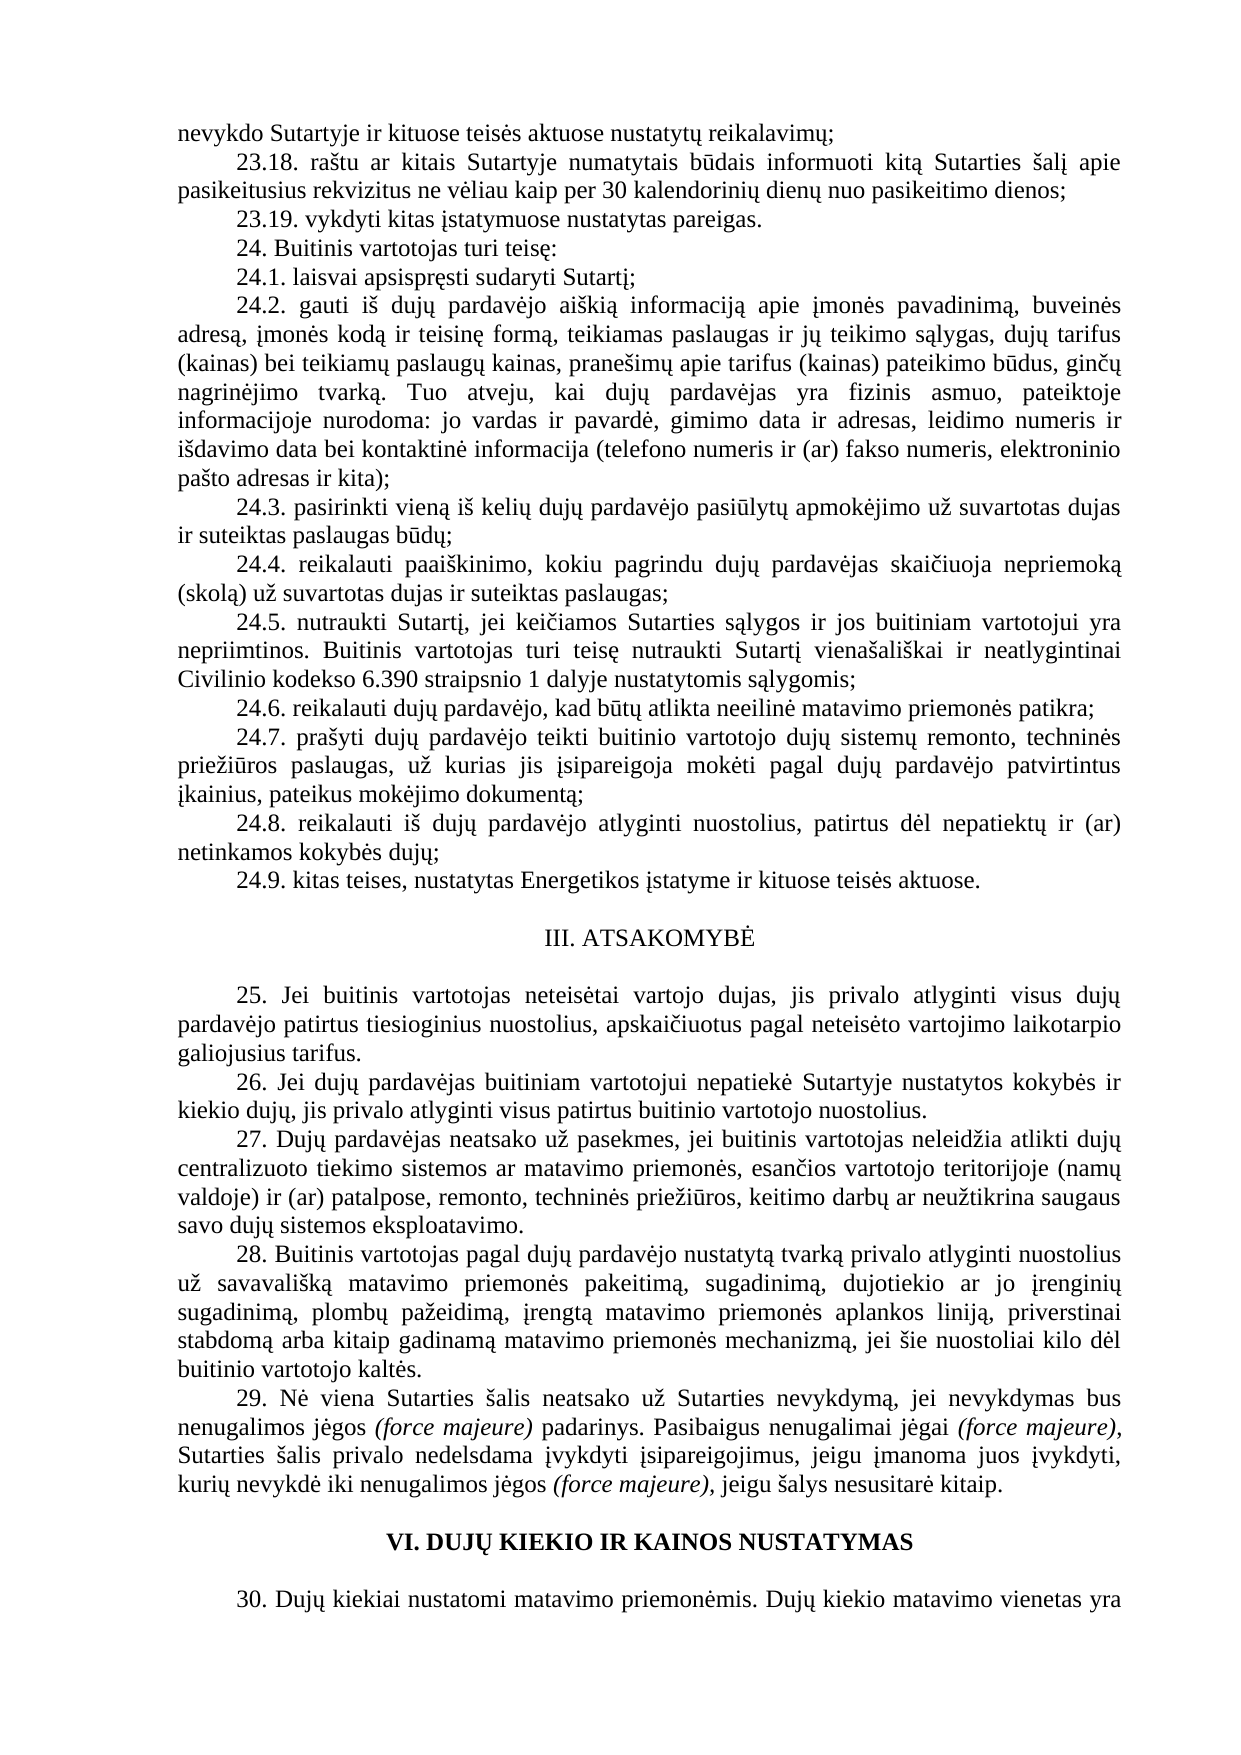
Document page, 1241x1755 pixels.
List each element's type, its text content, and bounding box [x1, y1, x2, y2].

text 25. Jei buitinis vartotojas neteisėtai vartojo dujas, jis privalo atlyginti visus dujų pardavėjo patirtus tiesioginius nuostolius, apskaičiuotus pagal neteisėto vartojimo laikotarpio galiojusius tarifus. [177, 981, 1122, 1067]
text 24.9. kitas teises, nustatytas Energetikos įstatyme ir kituose teisės aktuose. [177, 866, 1122, 894]
text 30. Dujų kiekiai nustatomi matavimo priemonėmis. Dujų kiekio matavimo vienetas yra [177, 1584, 1122, 1613]
text 24.8. reikalauti iš dujų pardavėjo atlyginti nuostolius, patirtus dėl nepatiektų ir (ar) netinkamos kokybės dujų; [177, 808, 1122, 866]
text 27. Dujų pardavėjas neatsako už pasekmes, jei buitinis vartotojas neleidžia atlikti dujų centralizuoto tiekimo sistemos ar matavimo priemonės, esančios vartotojo teritorijoje (namų valdoje) ir (ar) patalpose, remonto, techninės priežiūros, keitimo darbų ar neužtikrina saugaus savo dujų sistemos eksploatavimo. [177, 1124, 1122, 1239]
text 24. Buitinis vartotojas turi teisę: [177, 233, 1122, 262]
text 24.2. gauti iš dujų pardavėjo aiškią informaciją apie įmonės pavadinimą, buveinės adresą, įmonės kodą ir teisinę formą, teikiamas paslaugas ir jų teikimo sąlygas, dujų tarifus (kainas) bei teikiamų paslaugų kainas, pranešimų apie tarifus (kainas) pateikimo būdus, ginčų nagrinėjimo tvarką. Tuo atveju, kai dujų pardavėjas yra fizinis asmuo, pateiktoje informacijoje nurodoma: jo vardas ir pavardė, gimimo data ir adresas, leidimo numeris ir išdavimo data bei kontaktinė informacija (telefono numeris ir (ar) fakso numeris, elektroninio pašto adresas ir kita); [177, 291, 1122, 492]
text VI. DUJŲ kiekio IR KAINOS NUSTATYMAS [177, 1527, 1122, 1556]
text nevykdo Sutartyje ir kituose teisės aktuose nustatytų reikalavimų; [177, 118, 1122, 147]
text 23.19. vykdyti kitas įstatymuose nustatytas pareigas. [177, 204, 1122, 233]
text 26. Jei dujų pardavėjas buitiniam vartotojui nepatiekė Sutartyje nustatytos kokybės ir kiekio dujų, jis privalo atlyginti visus patirtus buitinio vartotojo nuostolius. [177, 1067, 1122, 1124]
text 24.7. prašyti dujų pardavėjo teikti buitinio vartotojo dujų sistemų remonto, techninės priežiūros paslaugas, už kurias jis įsipareigoja mokėti pagal dujų pardavėjo patvirtintus įkainius, pateikus mokėjimo dokumentą; [177, 722, 1122, 808]
text 29. Nė viena Sutarties šalis neatsako už Sutarties nevykdymą, jei nevykdymas bus nenugalimos jėgos (force majeure) padarinys. Pasibaigus nenugalimai jėgai (force majeure), Sutarties šalis privalo nedelsdama įvykdyti įsipareigojimus, jeigu įmanoma juos įvykdyti, kurių nevykdė iki nenugalimos jėgos (force majeure), jeigu šalys nesusitarė kitaip. [177, 1383, 1122, 1498]
text 28. Buitinis vartotojas pagal dujų pardavėjo nustatytą tvarką privalo atlyginti nuostolius už savavališką matavimo priemonės pakeitimą, sugadinimą, dujotiekio ar jo įrenginių sugadinimą, plombų pažeidimą, įrengtą matavimo priemonės aplankos liniją, priverstinai stabdomą arba kitaip gadinamą matavimo priemonės mechanizmą, jei šie nuostoliai kilo dėl buitinio vartotojo kaltės. [177, 1239, 1122, 1383]
text III. ATSAKOMYBĖ [177, 923, 1122, 952]
text 24.5. nutraukti Sutartį, jei keičiamos Sutarties sąlygos ir jos buitiniam vartotojui yra nepriimtinos. Buitinis vartotojas turi teisę nutraukti Sutartį vienašališkai ir neatlygintinai Civilinio kodekso 6.390 straipsnio 1 dalyje nustatytomis sąlygomis; [177, 607, 1122, 693]
text 24.4. reikalauti paaiškinimo, kokiu pagrindu dujų pardavėjas skaičiuoja nepriemoką (skolą) už suvartotas dujas ir suteiktas paslaugas; [177, 549, 1122, 607]
text 24.1. laisvai apsispręsti sudaryti Sutartį; [177, 262, 1122, 291]
text 24.3. pasirinkti vieną iš kelių dujų pardavėjo pasiūlytų apmokėjimo už suvartotas dujas ir suteiktas paslaugas būdų; [177, 492, 1122, 549]
text 24.6. reikalauti dujų pardavėjo, kad būtų atlikta neeilinė matavimo priemonės patikra; [177, 693, 1122, 722]
text 23.18. raštu ar kitais Sutartyje numatytais būdais informuoti kitą Sutarties šalį apie pasikeitusius rekvizitus ne vėliau kaip per 30 kalendorinių dienų nuo pasikeitimo dienos; [177, 147, 1122, 204]
